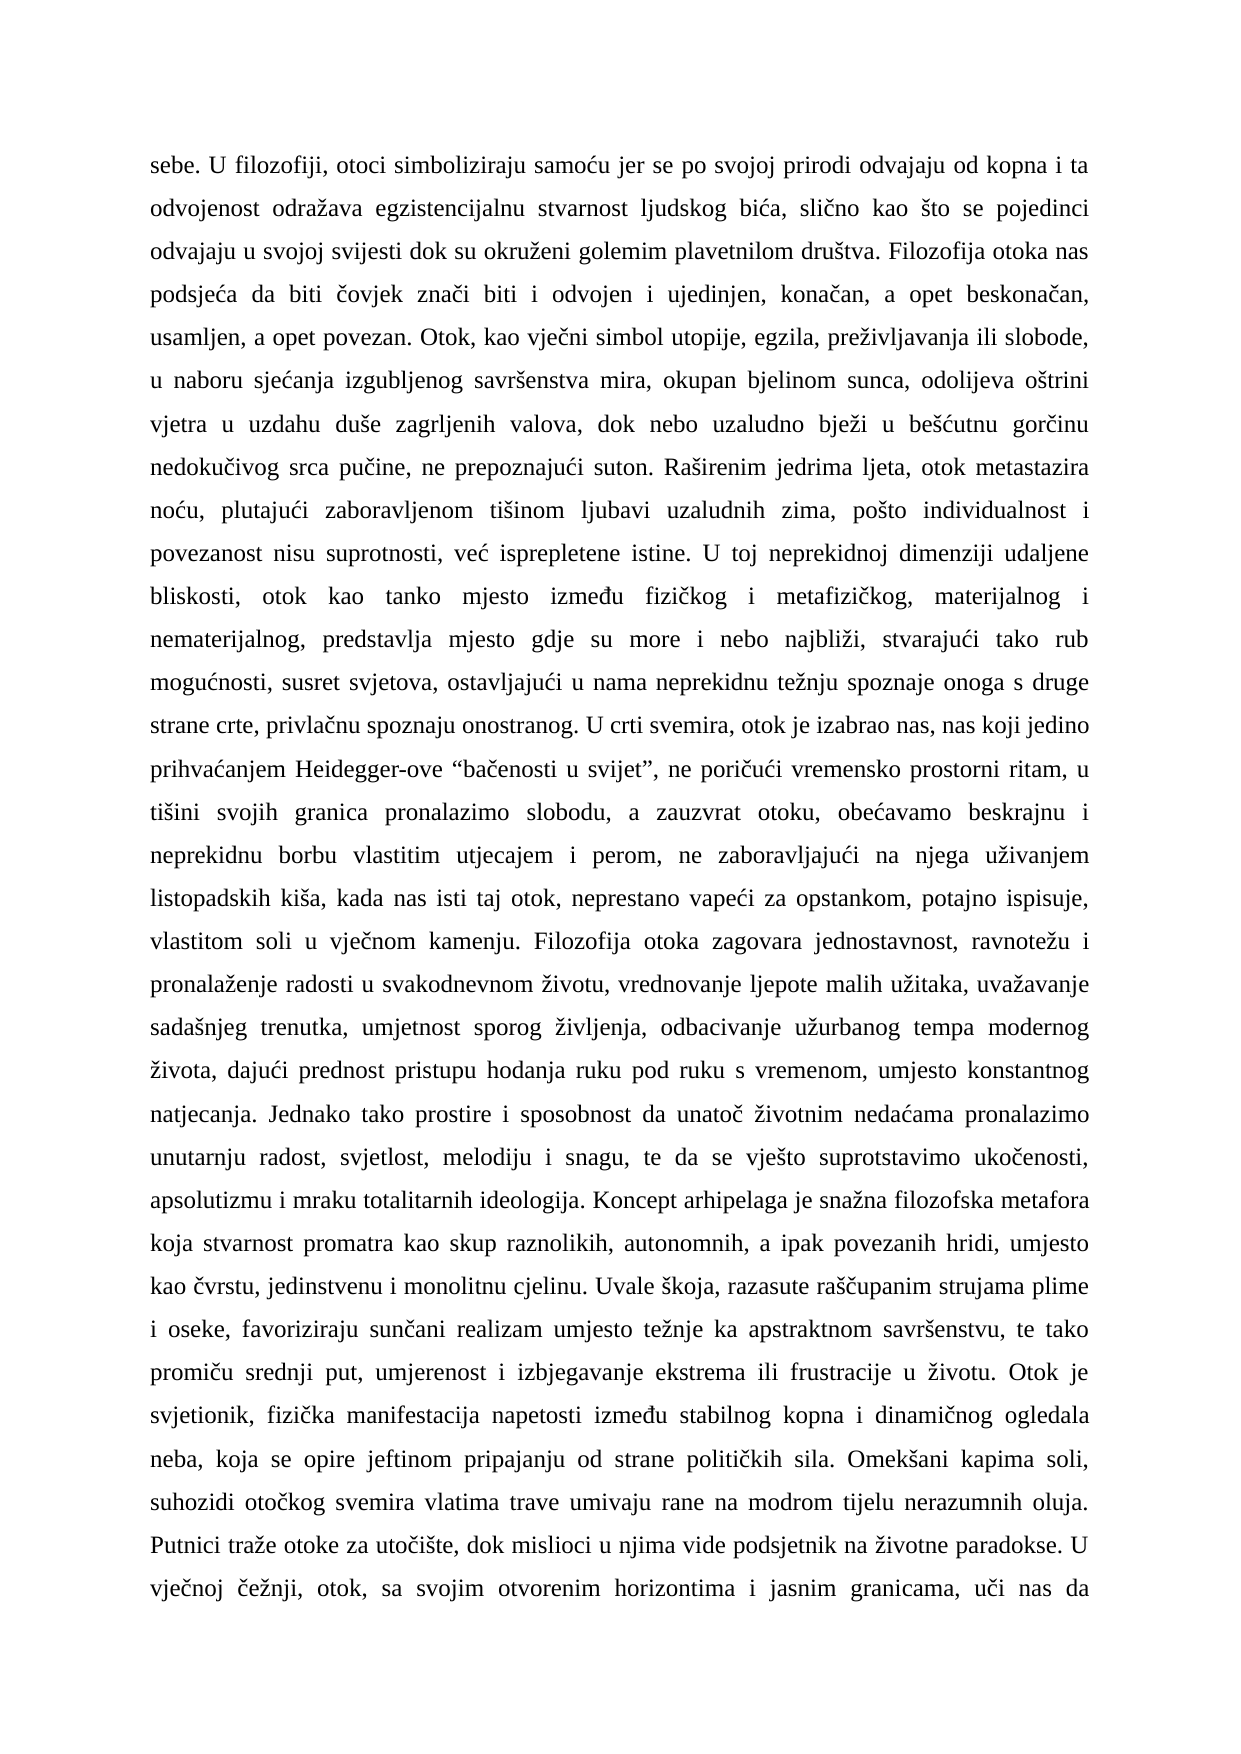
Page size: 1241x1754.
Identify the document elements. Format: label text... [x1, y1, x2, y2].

text sebe. U filozofiji, otoci simboliziraju samoću jer se po svojoj prirodi odvajaju od kopna i ta odvojenost odražava egzistencijalnu stvarnost ljudskog bića, slično kao što se pojedinci odvajaju u svojoj svijesti dok su okruženi golemim plavetnilom društva. Filozofija otoka nas podsjeća da biti čovjek znači biti i odvojen i ujedinjen, konačan, a opet beskonačan, usamljen, a opet povezan. Otok, kao vječni simbol utopije, egzila, preživljavanja ili slobode, u naboru sjećanja izgubljenog savršenstva mira, okupan bjelinom sunca, odolijeva oštrini vjetra u uzdahu duše zagrljenih valova, dok nebo uzaludno bježi u bešćutnu gorčinu nedokučivog srca pučine, ne prepoznajući suton. Raširenim jedrima ljeta, otok metastazira noću, plutajući zaboravljenom tišinom ljubavi uzaludnih zima, pošto individualnost i povezanost nisu suprotnosti, već isprepletene istine. U toj neprekidnoj dimenziji udaljene bliskosti, otok kao tanko mjesto između fizičkog i metafizičkog, materijalnog i nematerijalnog, predstavlja mjesto gdje su more i nebo najbliži, stvarajući tako rub mogućnosti, susret svjetova, ostavljajući u nama neprekidnu težnju spoznaje onoga s druge strane crte, privlačnu spoznaju onostranog. U crti svemira, otok je izabrao nas, nas koji jedino prihvaćanjem Heidegger-ove “bačenosti u svijet”, ne poričući vremensko prostorni ritam, u tišini svojih granica pronalazimo slobodu, a zauzvrat otoku, obećavamo beskrajnu i neprekidnu borbu vlastitim utjecajem i perom, ne zaboravljajući na njega uživanjem listopadskih kiša, kada nas isti taj otok, neprestano vapeći za opstankom, potajno ispisuje, vlastitom soli u vječnom kamenju. Filozofija otoka zagovara jednostavnost, ravnotežu i pronalaženje radosti u svakodnevnom životu, vrednovanje ljepote malih užitaka, uvažavanje sadašnjeg trenutka, umjetnost sporog življenja, odbacivanje užurbanog tempa modernog života, dajući prednost pristupu hodanja ruku pod ruku s vremenom, umjesto konstantnog natjecanja. Jednako tako prostire i sposobnost da unatoč životnim nedaćama pronalazimo unutarnju radost, svjetlost, melodiju i snagu, te da se vješto suprotstavimo ukočenosti, apsolutizmu i mraku totalitarnih ideologija. Koncept arhipelaga je snažna filozofska metafora koja stvarnost promatra kao skup raznolikih, autonomnih, a ipak povezanih hridi, umjesto kao čvrstu, jedinstvenu i monolitnu cjelinu. Uvale škoja, razasute raščupanim strujama plime i oseke, favoriziraju sunčani realizam umjesto težnje ka apstraktnom savršenstvu, te tako promiču srednji put, umjerenost i izbjegavanje ekstrema ili frustracije u životu. Otok je svjetionik, fizička manifestacija napetosti između stabilnog kopna i dinamičnog ogledala neba, koja se opire jeftinom pripajanju od strane političkih sila. Omekšani kapima soli, suhozidi otočkog svemira vlatima trave umivaju rane na modrom tijelu nerazumnih oluja. Putnici traže otoke za utočište, dok mislioci u njima vide podsjetnik na životne paradokse. U vječnoj čežnji, otok, sa svojim otvorenim horizontima i jasnim granicama, uči nas da [150, 150, 1090, 1602]
